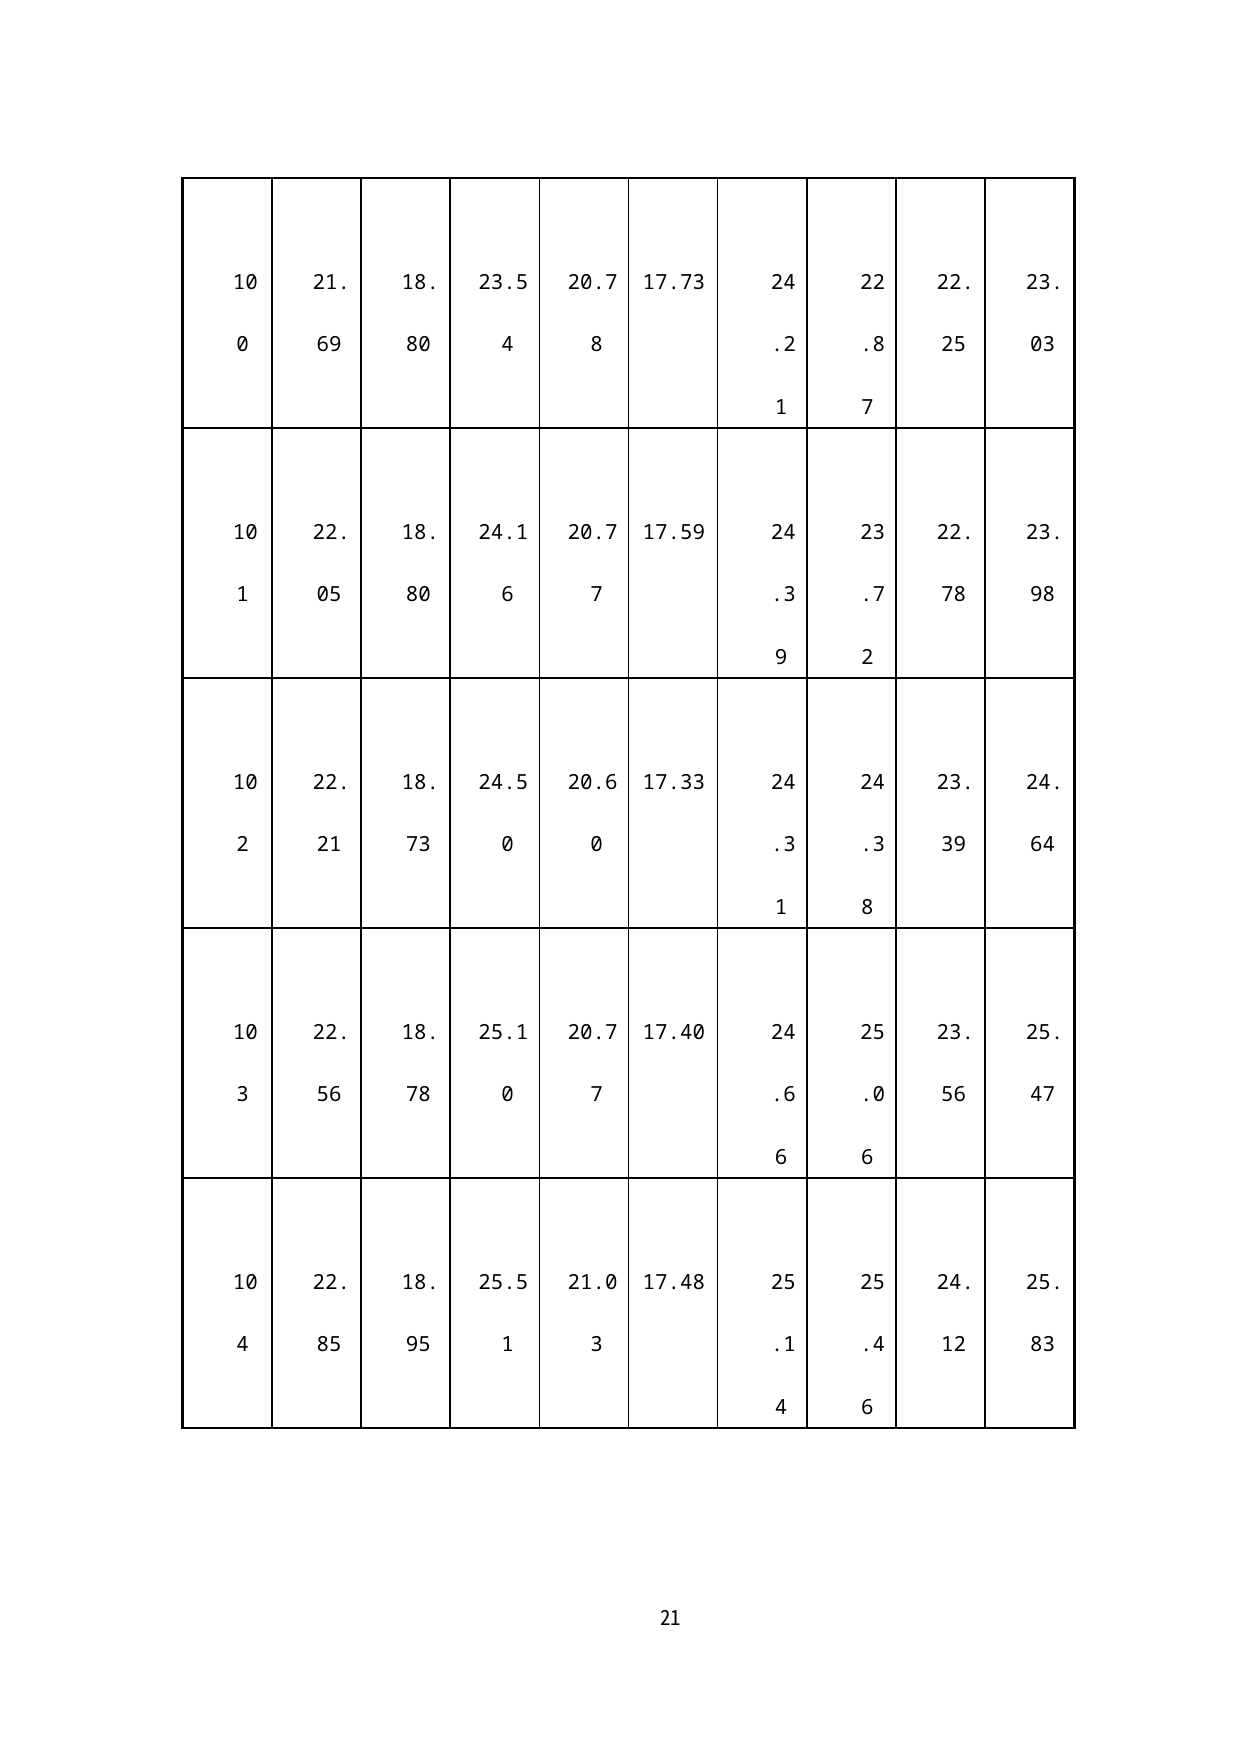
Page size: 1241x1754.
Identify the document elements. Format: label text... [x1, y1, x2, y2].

table_cell 25.06 [808, 929, 895, 1177]
table_cell 25.10 [451, 929, 539, 1177]
table_cell 18.78 [362, 929, 449, 1177]
table_cell 23.03 [986, 179, 1073, 427]
table_cell 20.77 [540, 429, 628, 677]
table_cell 22.25 [897, 179, 984, 427]
table_cell 20.60 [540, 679, 628, 927]
table_cell 23.54 [451, 179, 539, 427]
table_cell 23.39 [897, 679, 984, 927]
table_cell 24.38 [808, 679, 895, 927]
table_cell 24.16 [451, 429, 539, 677]
table_cell 20.78 [540, 179, 628, 427]
table_cell 22.05 [273, 429, 360, 677]
table_cell 17.33 [629, 679, 717, 927]
table_cell 21.03 [540, 1179, 628, 1427]
table_cell 17.73 [629, 179, 717, 427]
table_cell 24.12 [897, 1179, 984, 1427]
table_cell 22.85 [273, 1179, 360, 1427]
table_cell 103 [184, 929, 271, 1177]
table_cell 25.46 [808, 1179, 895, 1427]
table_cell 18.95 [362, 1179, 449, 1427]
table_cell 18.80 [362, 429, 449, 677]
table_cell 24.21 [718, 179, 806, 427]
table_cell 23.72 [808, 429, 895, 677]
table_cell 25.47 [986, 929, 1073, 1177]
table_cell 22.56 [273, 929, 360, 1177]
table_cell 101 [184, 429, 271, 677]
table_cell 17.48 [629, 1179, 717, 1427]
table_cell 22.78 [897, 429, 984, 677]
table_cell 18.80 [362, 179, 449, 427]
table_cell 24.64 [986, 679, 1073, 927]
table_cell 104 [184, 1179, 271, 1427]
table_cell 25.51 [451, 1179, 539, 1427]
table_cell 25.14 [718, 1179, 806, 1427]
table_cell 21.69 [273, 179, 360, 427]
table_cell 24.50 [451, 679, 539, 927]
table_cell 23.98 [986, 429, 1073, 677]
table_cell 22.21 [273, 679, 360, 927]
table_cell 100 [184, 179, 271, 427]
table_cell 18.73 [362, 679, 449, 927]
table_cell 17.40 [629, 929, 717, 1177]
table_cell 24.39 [718, 429, 806, 677]
table_cell 24.31 [718, 679, 806, 927]
table_cell 24.66 [718, 929, 806, 1177]
table_cell 25.83 [986, 1179, 1073, 1427]
table_cell 20.77 [540, 929, 628, 1177]
table_cell 17.59 [629, 429, 717, 677]
table_cell 22.87 [808, 179, 895, 427]
table_cell 102 [184, 679, 271, 927]
table_cell 23.56 [897, 929, 984, 1177]
